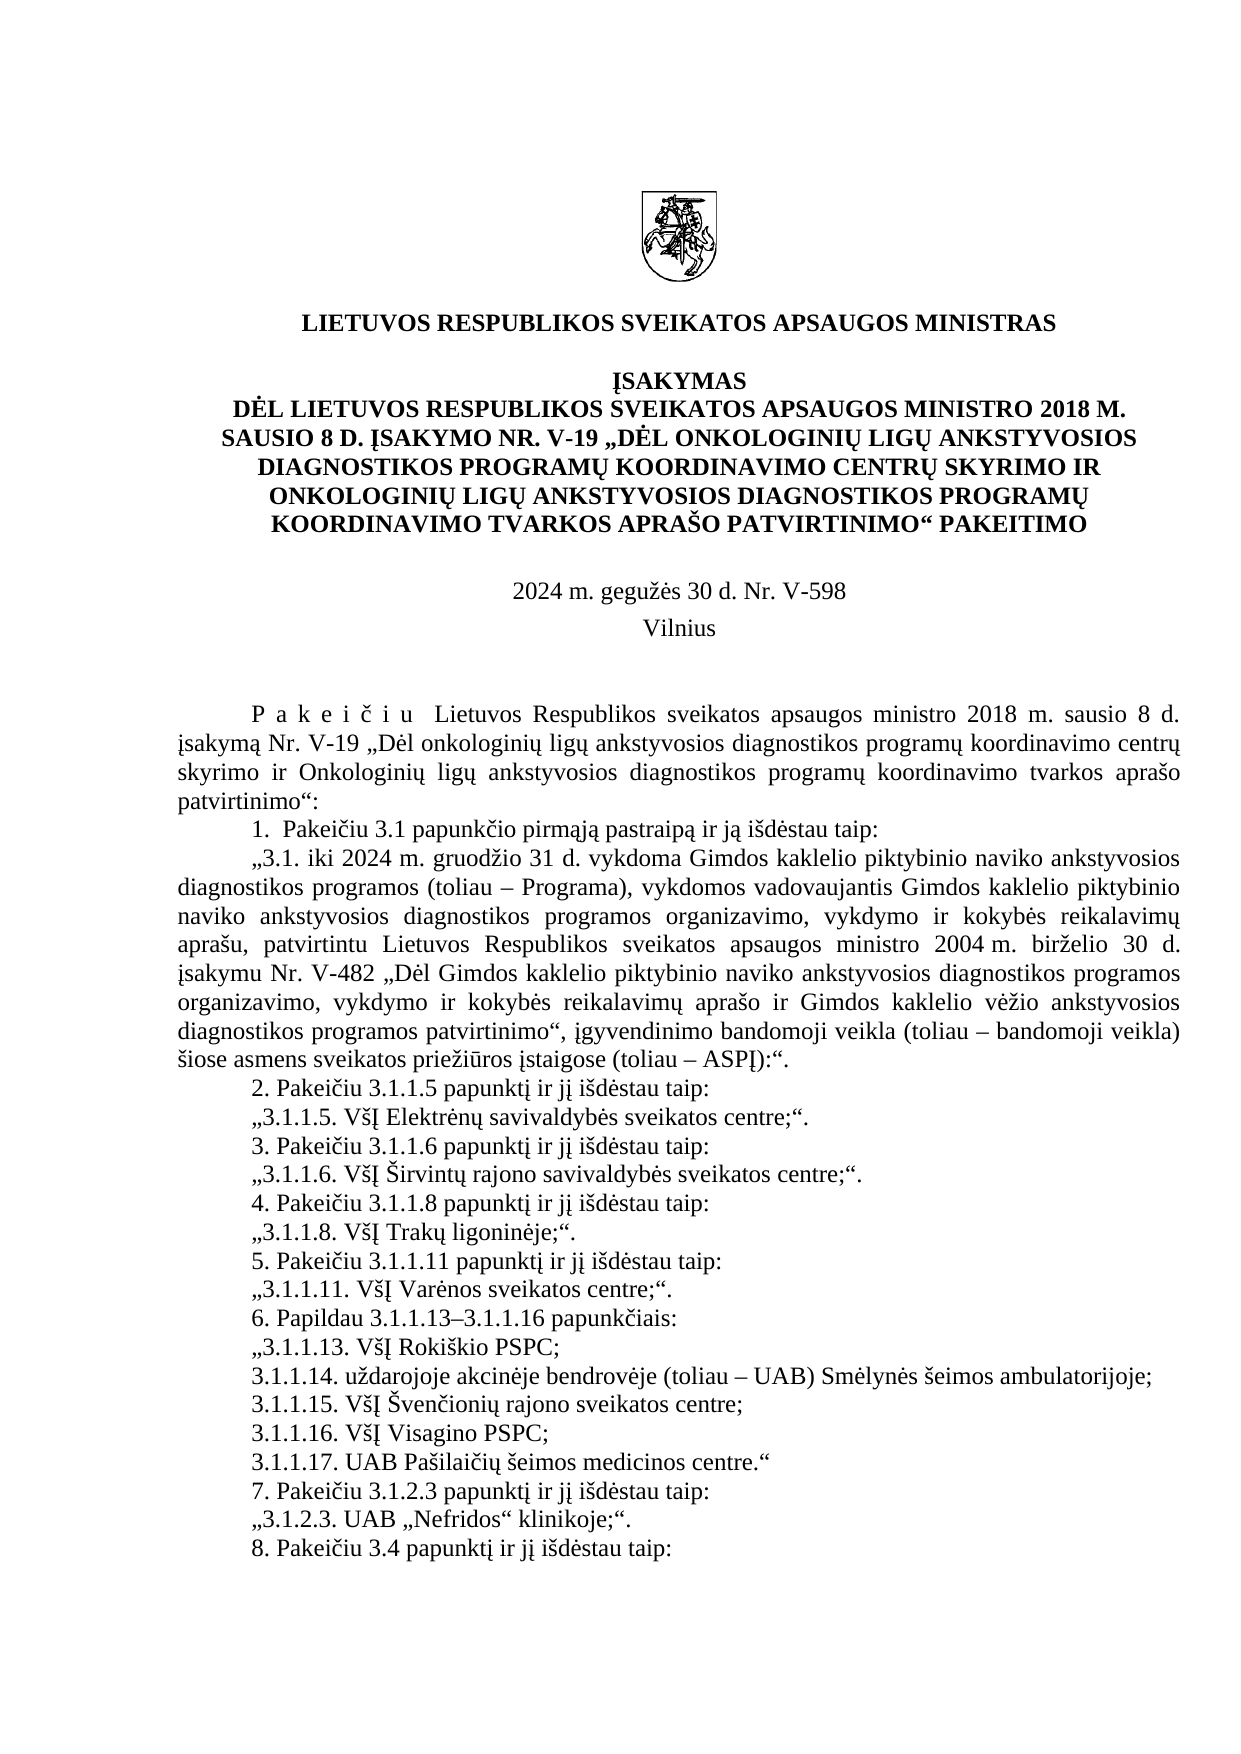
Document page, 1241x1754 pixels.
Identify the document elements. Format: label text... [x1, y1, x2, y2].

text 2. Pakeičiu 3.1.1.5 papunktį ir jį išdėstau taip: [177, 1073, 1181, 1102]
text 4. Pakeičiu 3.1.1.8 papunktį ir jį išdėstau taip: [177, 1188, 1181, 1217]
text „3.1.2.3. UAB „Nefridos“ klinikoje;“. [177, 1504, 1181, 1533]
text 3.1.1.15. VšĮ Švenčionių rajono sveikatos centre; [177, 1389, 1181, 1418]
text 3. Pakeičiu 3.1.1.6 papunktį ir jį išdėstau taip: [177, 1131, 1181, 1159]
text „3.1.1.6. VšĮ Širvintų rajono savivaldybės sveikatos centre;“. [177, 1159, 1181, 1188]
text 8. Pakeičiu 3.4 papunktį ir jį išdėstau taip: [177, 1533, 1181, 1562]
text 5. Pakeičiu 3.1.1.11 papunktį ir jį išdėstau taip: [177, 1246, 1181, 1274]
text 2024 m. gegužės 30 d. Nr. V-598 [177, 567, 1181, 604]
text 7. Pakeičiu 3.1.2.3 papunktį ir jį išdėstau taip: [177, 1476, 1181, 1504]
text 3.1.1.17. UAB Pašilaičių šeimos medicinos centre.“ [177, 1447, 1181, 1476]
text 1. Pakeičiu 3.1 papunkčio pirmąją pastraipą ir ją išdėstau taip: [177, 814, 1181, 843]
text „3.1.1.11. VšĮ Varėnos sveikatos centre;“. [177, 1274, 1181, 1303]
text LIETUVOS RESPUBLIKOS SVEIKATOS APSAUGOS MINISTRAS [177, 308, 1181, 337]
text „3.1.1.5. VšĮ Elektrėnų savivaldybės sveikatos centre;“. [177, 1102, 1181, 1131]
text „3.1. iki 2024 m. gruodžio 31 d. vykdoma Gimdos kaklelio piktybinio naviko ankstyvosios diagnostikos programos (toliau – Programa), vykdomos vadovaujantis Gimdos kaklelio piktybinio naviko ankstyvosios diagnostikos programos organizavimo, vykdymo ir kokybės reikalavimų aprašu, patvirtintu Lietuvos Respublikos sveikatos apsaugos ministro 2004 m. birželio 30 d. įsakymu Nr. V-482 „Dėl Gimdos kaklelio piktybinio naviko ankstyvosios diagnostikos programos organizavimo, vykdymo ir kokybės reikalavimų aprašo ir Gimdos kaklelio vėžio ankstyvosios diagnostikos programos patvirtinimo“, įgyvendinimo bandomoji veikla (toliau – bandomoji veikla) šiose asmens sveikatos priežiūros įstaigose (toliau – ASPĮ):“. [177, 843, 1181, 1073]
text 6. Papildau 3.1.1.13–3.1.1.16 papunkčiais: [177, 1303, 1181, 1332]
text ĮSAKYMAS [177, 366, 1181, 394]
text „3.1.1.13. VšĮ Rokiškio PSPC; [177, 1332, 1181, 1361]
text Vilnius [177, 604, 1181, 642]
text 3.1.1.14. uždarojoje akcinėje bendrovėje (toliau – UAB) Smėlynės šeimos ambulatorijoje; [177, 1361, 1181, 1389]
text DĖL LIETUVOS RESPUBLIKOS SVEIKATOS APSAUGOS MINISTRO 2018 M. SAUSIO 8 D. ĮSAKYMO NR. V-19 „DĖL ONKOLOGINIŲ LIGŲ ANKSTYVOSIOS DIAGNOSTIKOS PROGRAMŲ KOORDINAVIMO CENTRŲ SKYRIMO IR ONKOLOGINIŲ LIGŲ ANKSTYVOSIOS DIAGNOSTIKOS PROGRAMŲ KOORDINAVIMO TVARKOS APRAŠO PATVIRTINIMO“ PAKEITIMO [177, 394, 1181, 538]
text P a k e i č i u Lietuvos Respublikos sveikatos apsaugos ministro 2018 m. sausio 8 d. įsakymą Nr. V-19 „Dėl onkologinių ligų ankstyvosios diagnostikos programų koordinavimo centrų skyrimo ir Onkologinių ligų ankstyvosios diagnostikos programų koordinavimo tvarkos aprašo patvirtinimo“: [177, 699, 1181, 814]
text 3.1.1.16. VšĮ Visagino PSPC; [177, 1418, 1181, 1447]
text „3.1.1.8. VšĮ Trakų ligoninėje;“. [177, 1217, 1181, 1246]
